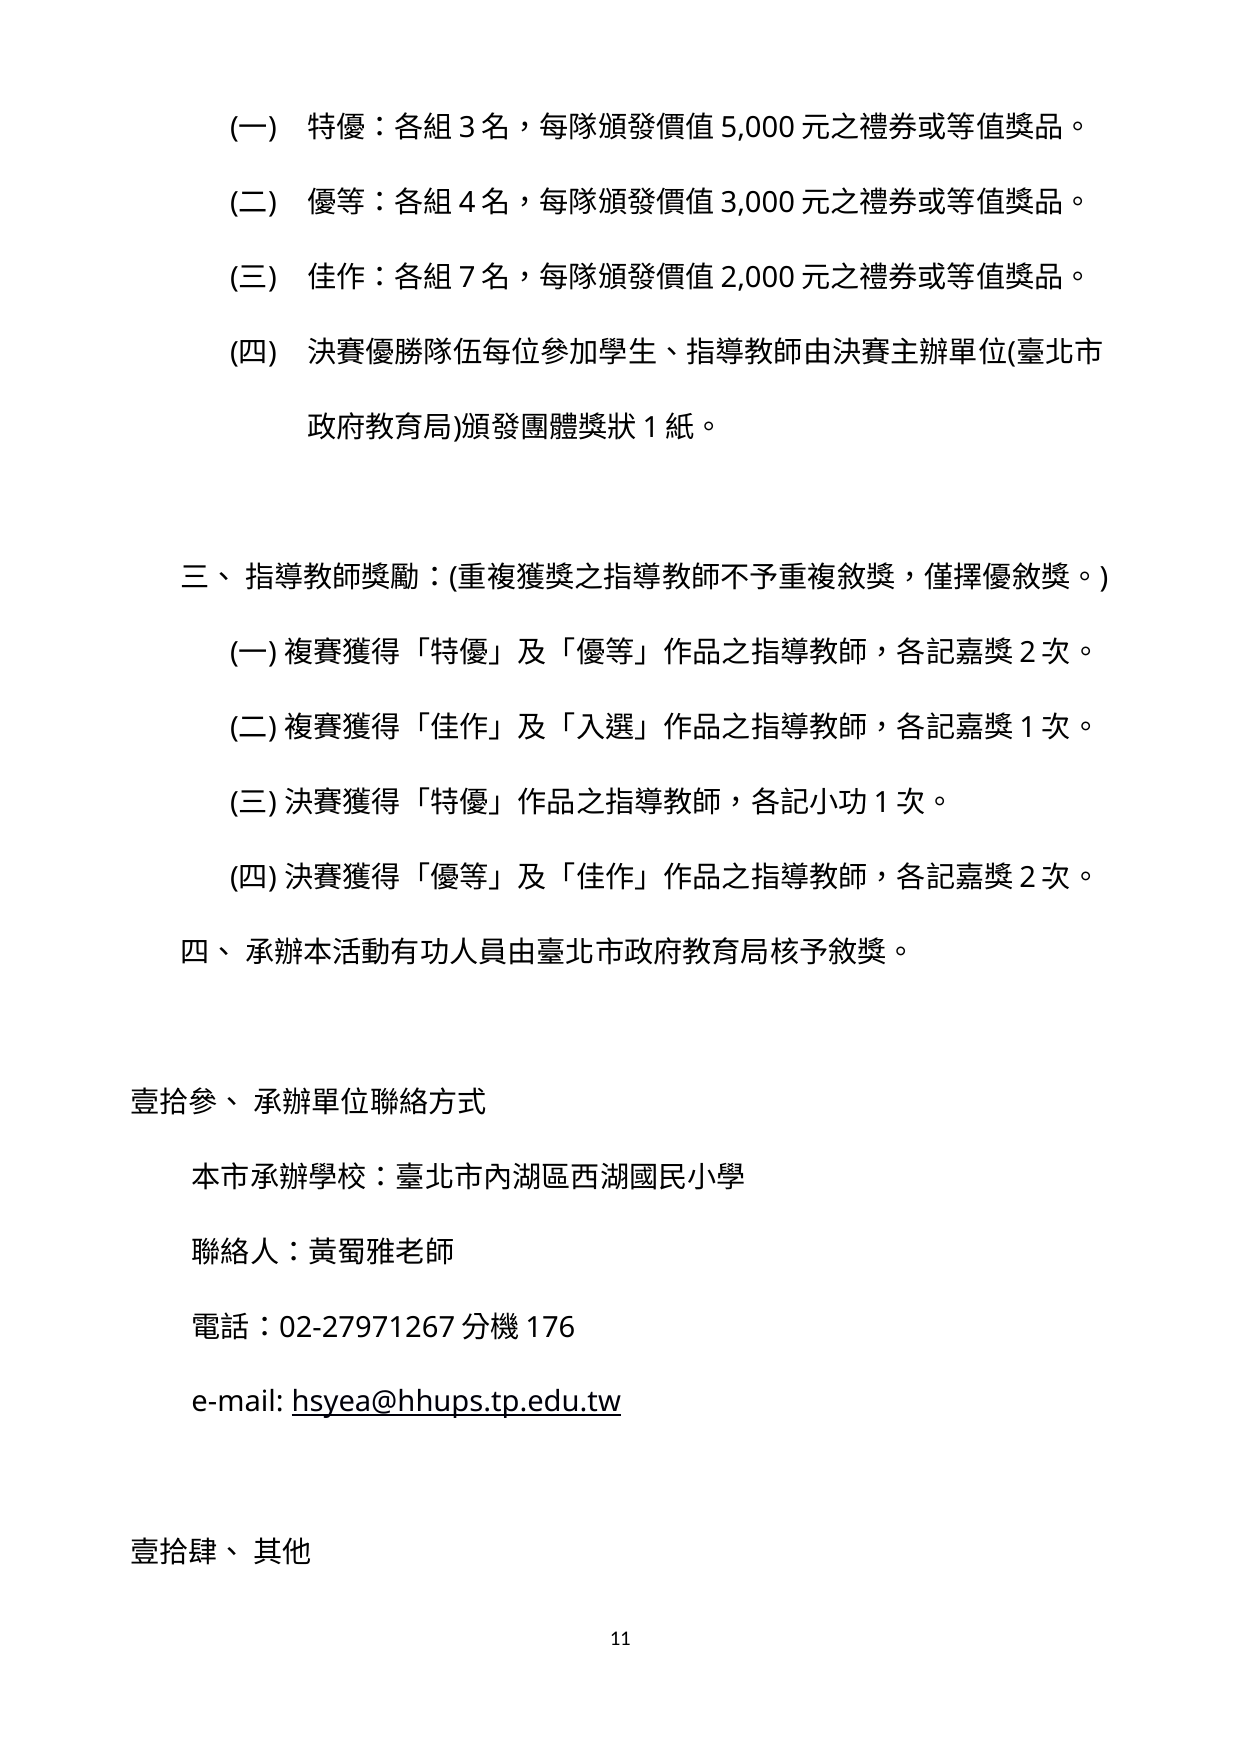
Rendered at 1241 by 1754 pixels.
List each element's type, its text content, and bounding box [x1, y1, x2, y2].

list 指導教師獎勵：(重複獲獎之指導教師不予重複敘獎，僅擇優敘獎。) [180, 531, 1110, 606]
list 優等：各組4名，每隊頒發價值3,000元之禮券或等值獎品。 [230, 156, 1110, 231]
list 佳作：各組7名，每隊頒發價值2,000元之禮券或等值獎品。 [230, 231, 1110, 306]
list 決賽優勝隊伍每位參加學生、指導教師由決賽主辦單位(臺北市政府教育局)頒發團體獎狀1紙。 [230, 306, 1110, 456]
list 其他 [130, 1506, 1110, 1581]
list 承辦單位聯絡方式 [130, 1056, 1110, 1131]
list 承辦本活動有功人員由臺北市政府教育局核予敘獎。 [180, 906, 1110, 981]
text 電話：02-27971267分機176 [123, 1281, 1110, 1356]
list 複賽獲得「特優」及「優等」作品之指導教師，各記嘉獎2次。 [230, 606, 1110, 681]
list 特優：各組3名，每隊頒發價值5,000元之禮券或等值獎品。 [230, 81, 1110, 156]
text e-mail: hsyea@hhups.tp.edu.tw [123, 1356, 1110, 1431]
list 複賽獲得「佳作」及「入選」作品之指導教師，各記嘉獎1次。 [230, 681, 1110, 756]
text 本市承辦學校：臺北市內湖區西湖國民小學 [123, 1131, 1110, 1206]
list 決賽獲得「優等」及「佳作」作品之指導教師，各記嘉獎2次。 [230, 831, 1110, 906]
list 決賽獲得「特優」作品之指導教師，各記小功1次。 [230, 756, 1110, 831]
text 聯絡人：黃蜀雅老師 [123, 1206, 1110, 1281]
